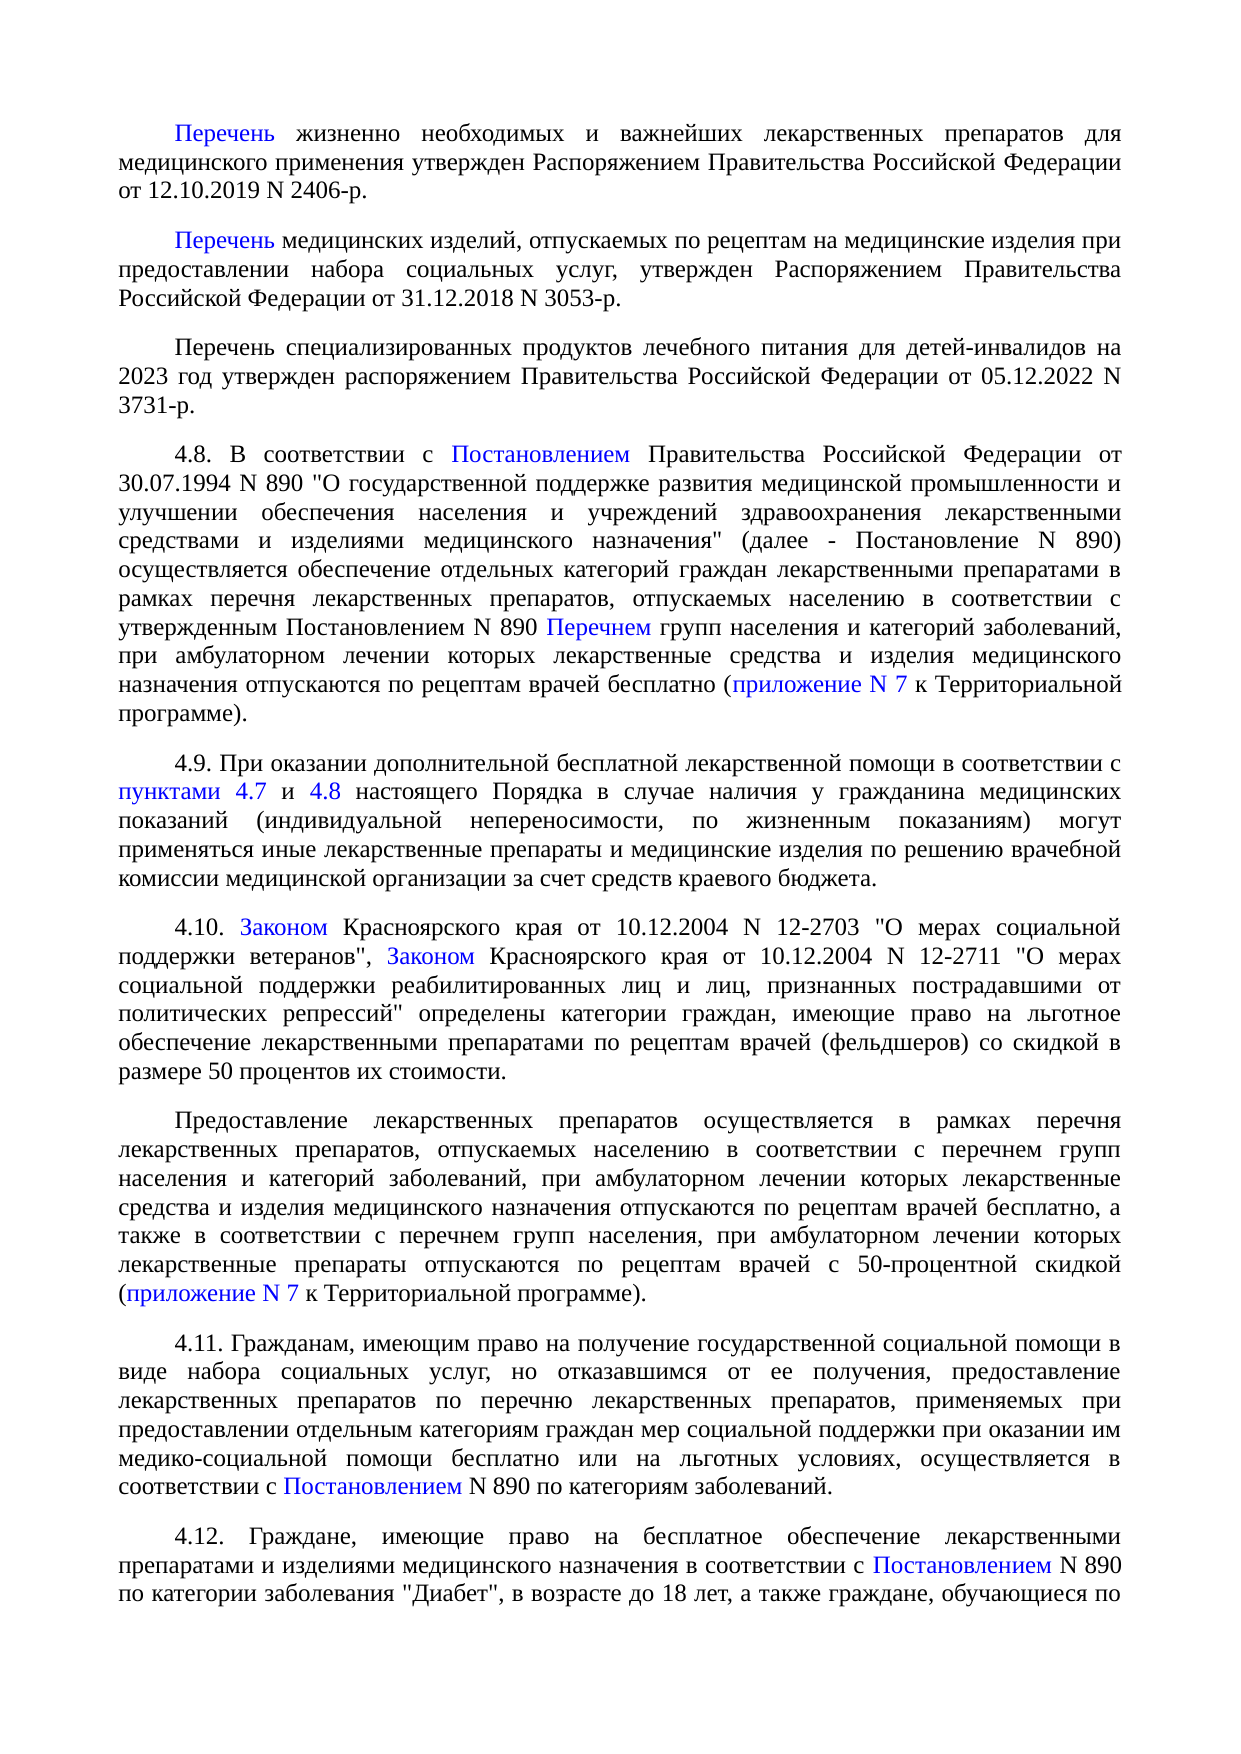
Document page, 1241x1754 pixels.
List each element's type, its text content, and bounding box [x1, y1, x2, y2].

text Перечень медицинских изделий, отпускаемых по рецептам на медицинские изделия при предоставлении набора социальных услуг, утвержден Распоряжением Правительства Российской Федерации от 31.12.2018 N 3053-р. [118, 225, 1122, 311]
text 4.9. При оказании дополнительной бесплатной лекарственной помощи в соответствии с пунктами 4.7 и 4.8 настоящего Порядка в случае наличия у гражданина медицинских показаний (индивидуальной непереносимости, по жизненным показаниям) могут применяться иные лекарственные препараты и медицинские изделия по решению врачебной комиссии медицинской организации за счет средств краевого бюджета. [118, 748, 1122, 891]
text 4.8. В соответствии с Постановлением Правительства Российской Федерации от 30.07.1994 N 890 "О государственной поддержке развития медицинской промышленности и улучшении обеспечения населения и учреждений здравоохранения лекарственными средствами и изделиями медицинского назначения" (далее - Постановление N 890) осуществляется обеспечение отдельных категорий граждан лекарственными препаратами в рамках перечня лекарственных препаратов, отпускаемых населению в соответствии с утвержденным Постановлением N 890 Перечнем групп населения и категорий заболеваний, при амбулаторном лечении которых лекарственные средства и изделия медицинского назначения отпускаются по рецептам врачей бесплатно (приложение N 7 к Территориальной программе). [118, 439, 1122, 727]
text 4.12. Граждане, имеющие право на бесплатное обеспечение лекарственными препаратами и изделиями медицинского назначения в соответствии с Постановлением N 890 по категории заболевания "Диабет", в возрасте до 18 лет, а также граждане, обучающиеся по [118, 1521, 1122, 1607]
text Перечень жизненно необходимых и важнейших лекарственных препаратов для медицинского применения утвержден Распоряжением Правительства Российской Федерации от 12.10.2019 N 2406-р. [118, 118, 1122, 204]
text 4.10. Законом Красноярского края от 10.12.2004 N 12-2703 "О мерах социальной поддержки ветеранов", Законом Красноярского края от 10.12.2004 N 12-2711 "О мерах социальной поддержки реабилитированных лиц и лиц, признанных пострадавшими от политических репрессий" определены категории граждан, имеющие право на льготное обеспечение лекарственными препаратами по рецептам врачей (фельдшеров) со скидкой в размере 50 процентов их стоимости. [118, 912, 1122, 1085]
text Предоставление лекарственных препаратов осуществляется в рамках перечня лекарственных препаратов, отпускаемых населению в соответствии с перечнем групп населения и категорий заболеваний, при амбулаторном лечении которых лекарственные средства и изделия медицинского назначения отпускаются по рецептам врачей бесплатно, а также в соответствии с перечнем групп населения, при амбулаторном лечении которых лекарственные препараты отпускаются по рецептам врачей с 50-процентной скидкой (приложение N 7 к Территориальной программе). [118, 1106, 1122, 1307]
text Перечень специализированных продуктов лечебного питания для детей-инвалидов на 2023 год утвержден распоряжением Правительства Российской Федерации от 05.12.2022 N 3731-р. [118, 332, 1122, 418]
text 4.11. Гражданам, имеющим право на получение государственной социальной помощи в виде набора социальных услуг, но отказавшимся от ее получения, предоставление лекарственных препаратов по перечню лекарственных препаратов, применяемых при предоставлении отдельным категориям граждан мер социальной поддержки при оказании им медико-социальной помощи бесплатно или на льготных условиях, осуществляется в соответствии с Постановлением N 890 по категориям заболеваний. [118, 1328, 1122, 1500]
